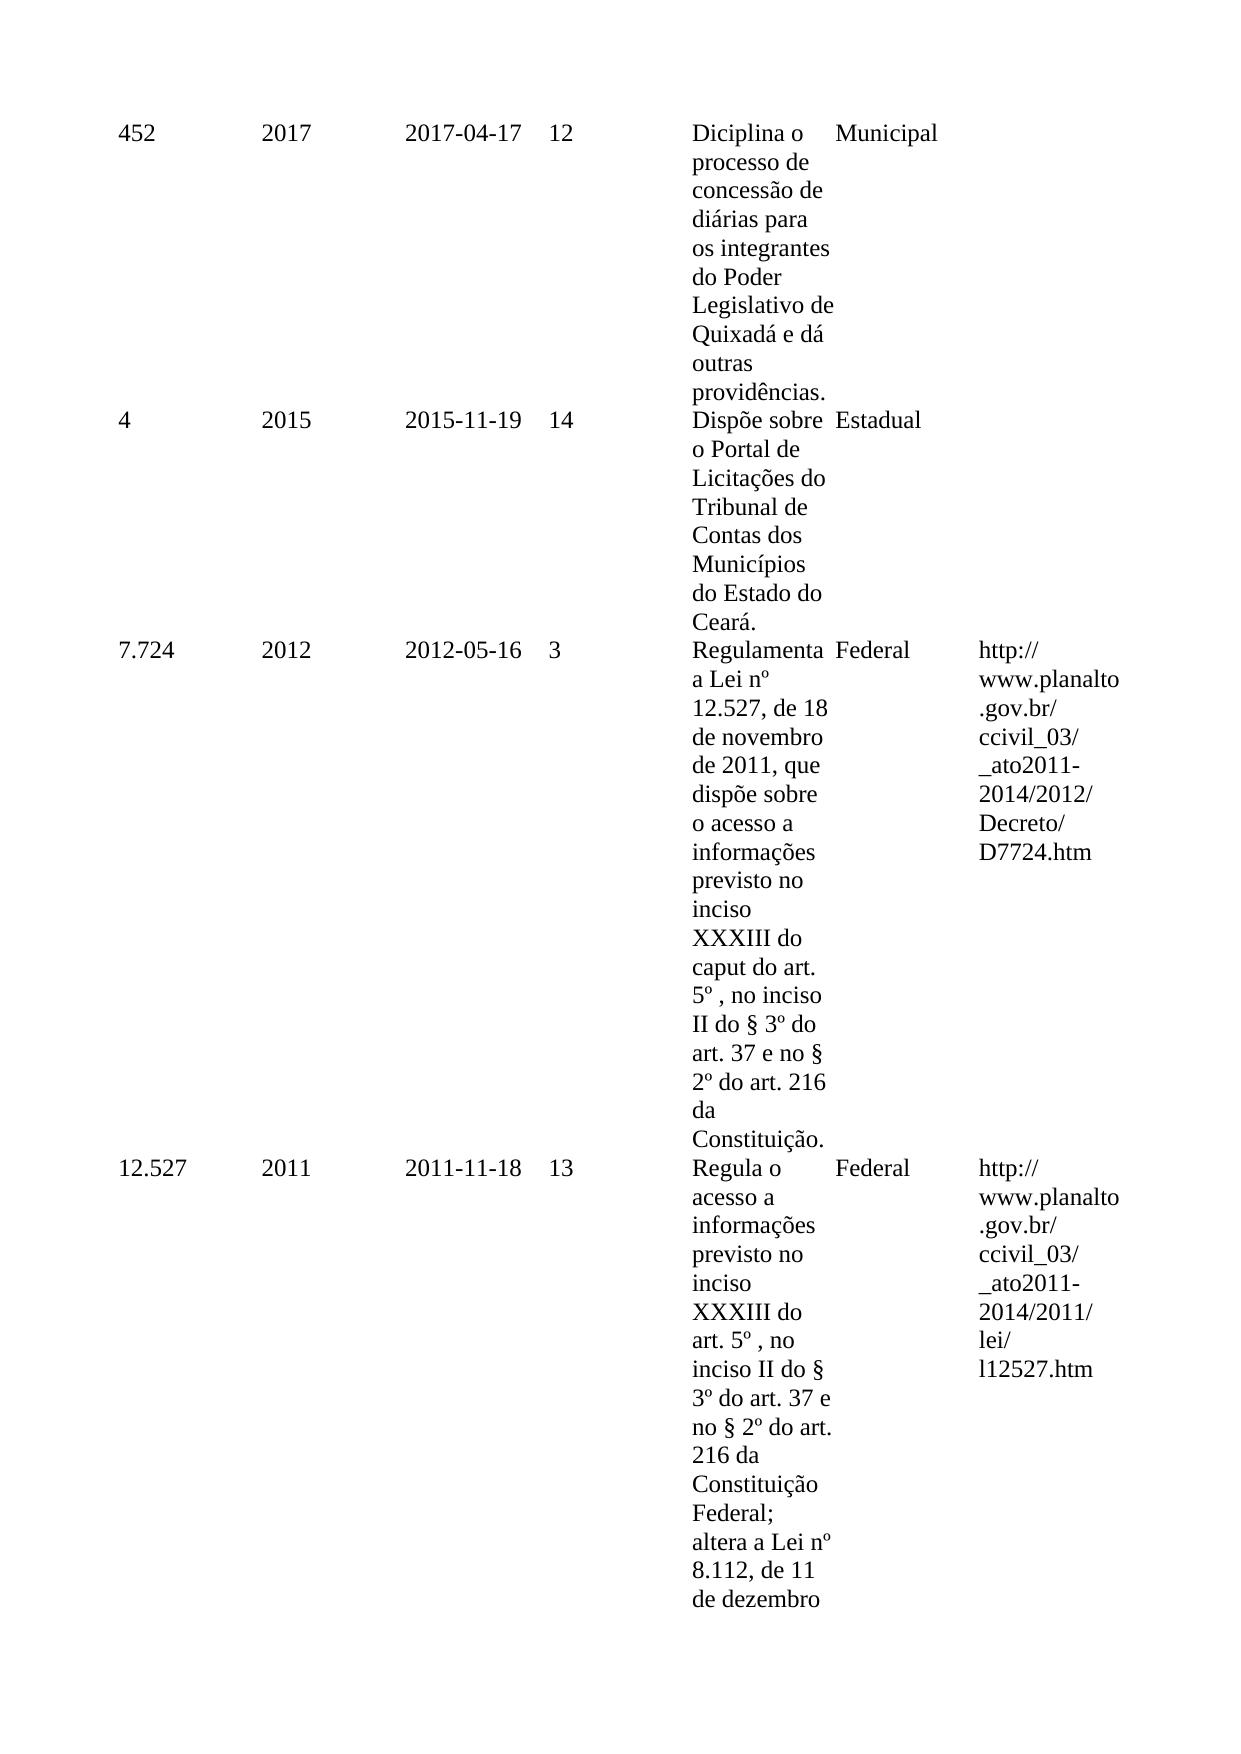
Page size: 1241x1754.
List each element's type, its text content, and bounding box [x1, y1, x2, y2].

table_cell 2015-11-19 [405, 406, 548, 636]
table_cell Federal [835, 1153, 979, 1613]
table_cell 14 [548, 406, 692, 636]
table_cell Federal [835, 636, 979, 1153]
table_cell 2012 [261, 636, 405, 1153]
table_cell 452 [118, 118, 261, 406]
table_cell 2012-05-16 [405, 636, 548, 1153]
table_cell 3 [548, 636, 692, 1153]
table_cell Estadual [835, 406, 979, 636]
table_cell [979, 118, 1122, 406]
table_cell 2011-11-18 [405, 1153, 548, 1613]
table_cell Diciplina o processo de concessão de diárias para os integrantes do Poder Legislativo de Quixadá e dá outras providências. [692, 118, 835, 406]
table_cell Regula o acesso a informações previsto no inciso XXXIII do art. 5º , no inciso II do § 3º do art. 37 e no § 2º do art. 216 da Constituição Federal; altera a Lei nº 8.112, de 11 de dezembro [692, 1153, 835, 1613]
table_cell 12.527 [118, 1153, 261, 1613]
table_cell [979, 406, 1122, 636]
table_cell Regulamenta a Lei nº 12.527, de 18 de novembro de 2011, que dispõe sobre o acesso a informações previsto no inciso XXXIII do caput do art. 5º , no inciso II do § 3º do art. 37 e no § 2º do art. 216 da Constituição. [692, 636, 835, 1153]
table_cell 2011 [261, 1153, 405, 1613]
table_cell 7.724 [118, 636, 261, 1153]
table_cell http://www.planalto.gov.br/ccivil_03/_ato2011-2014/2012/Decreto/D7724.htm [979, 636, 1122, 1153]
table_cell 2017-04-17 [405, 118, 548, 406]
table_cell 2015 [261, 406, 405, 636]
table_cell 4 [118, 406, 261, 636]
table_cell 12 [548, 118, 692, 406]
table_cell 2017 [261, 118, 405, 406]
table_cell http://www.planalto.gov.br/ccivil_03/_ato2011-2014/2011/lei/l12527.htm [979, 1153, 1122, 1613]
table_cell 13 [548, 1153, 692, 1613]
table_cell Municipal [835, 118, 979, 406]
table_cell Dispõe sobre o Portal de Licitações do Tribunal de Contas dos Municípios do Estado do Ceará. [692, 406, 835, 636]
